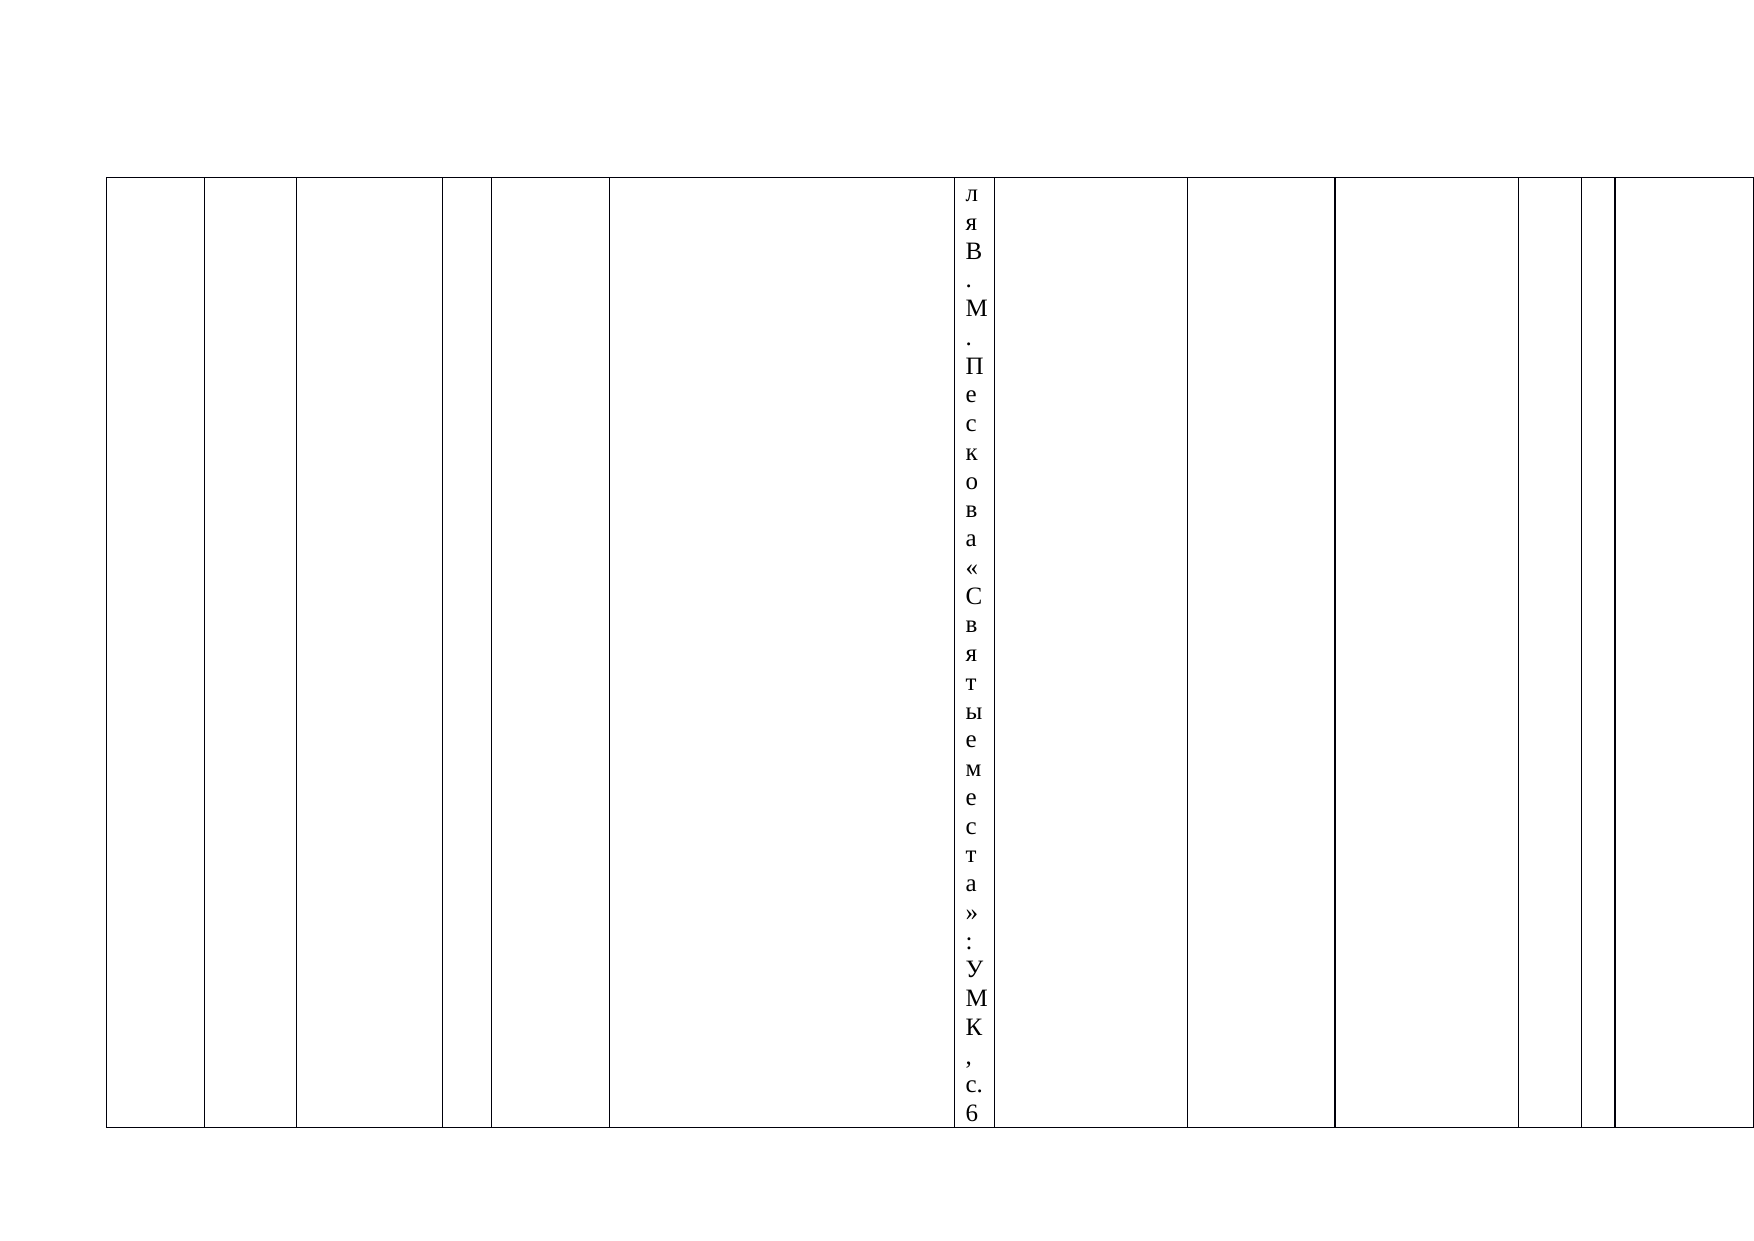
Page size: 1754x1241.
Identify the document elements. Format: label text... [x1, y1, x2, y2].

table_cell [107, 178, 204, 1127]
table_cell [205, 178, 296, 1127]
table_cell [443, 178, 491, 1127]
table_cell [995, 178, 1187, 1127]
table_cell [1519, 178, 1581, 1127]
table_cell [1188, 178, 1334, 1127]
table_cell ля В.М.Пескова «Святые места»: УМК, с.6 [955, 178, 994, 1127]
table_cell [297, 178, 442, 1127]
table_cell [1582, 178, 1614, 1127]
table_cell [1336, 178, 1518, 1127]
table_cell [610, 178, 954, 1127]
table_cell Написать небольшое сочинение-рассуждение, высказав свое отношение к проблеме. [1616, 178, 1753, 1127]
table_cell [492, 178, 609, 1127]
